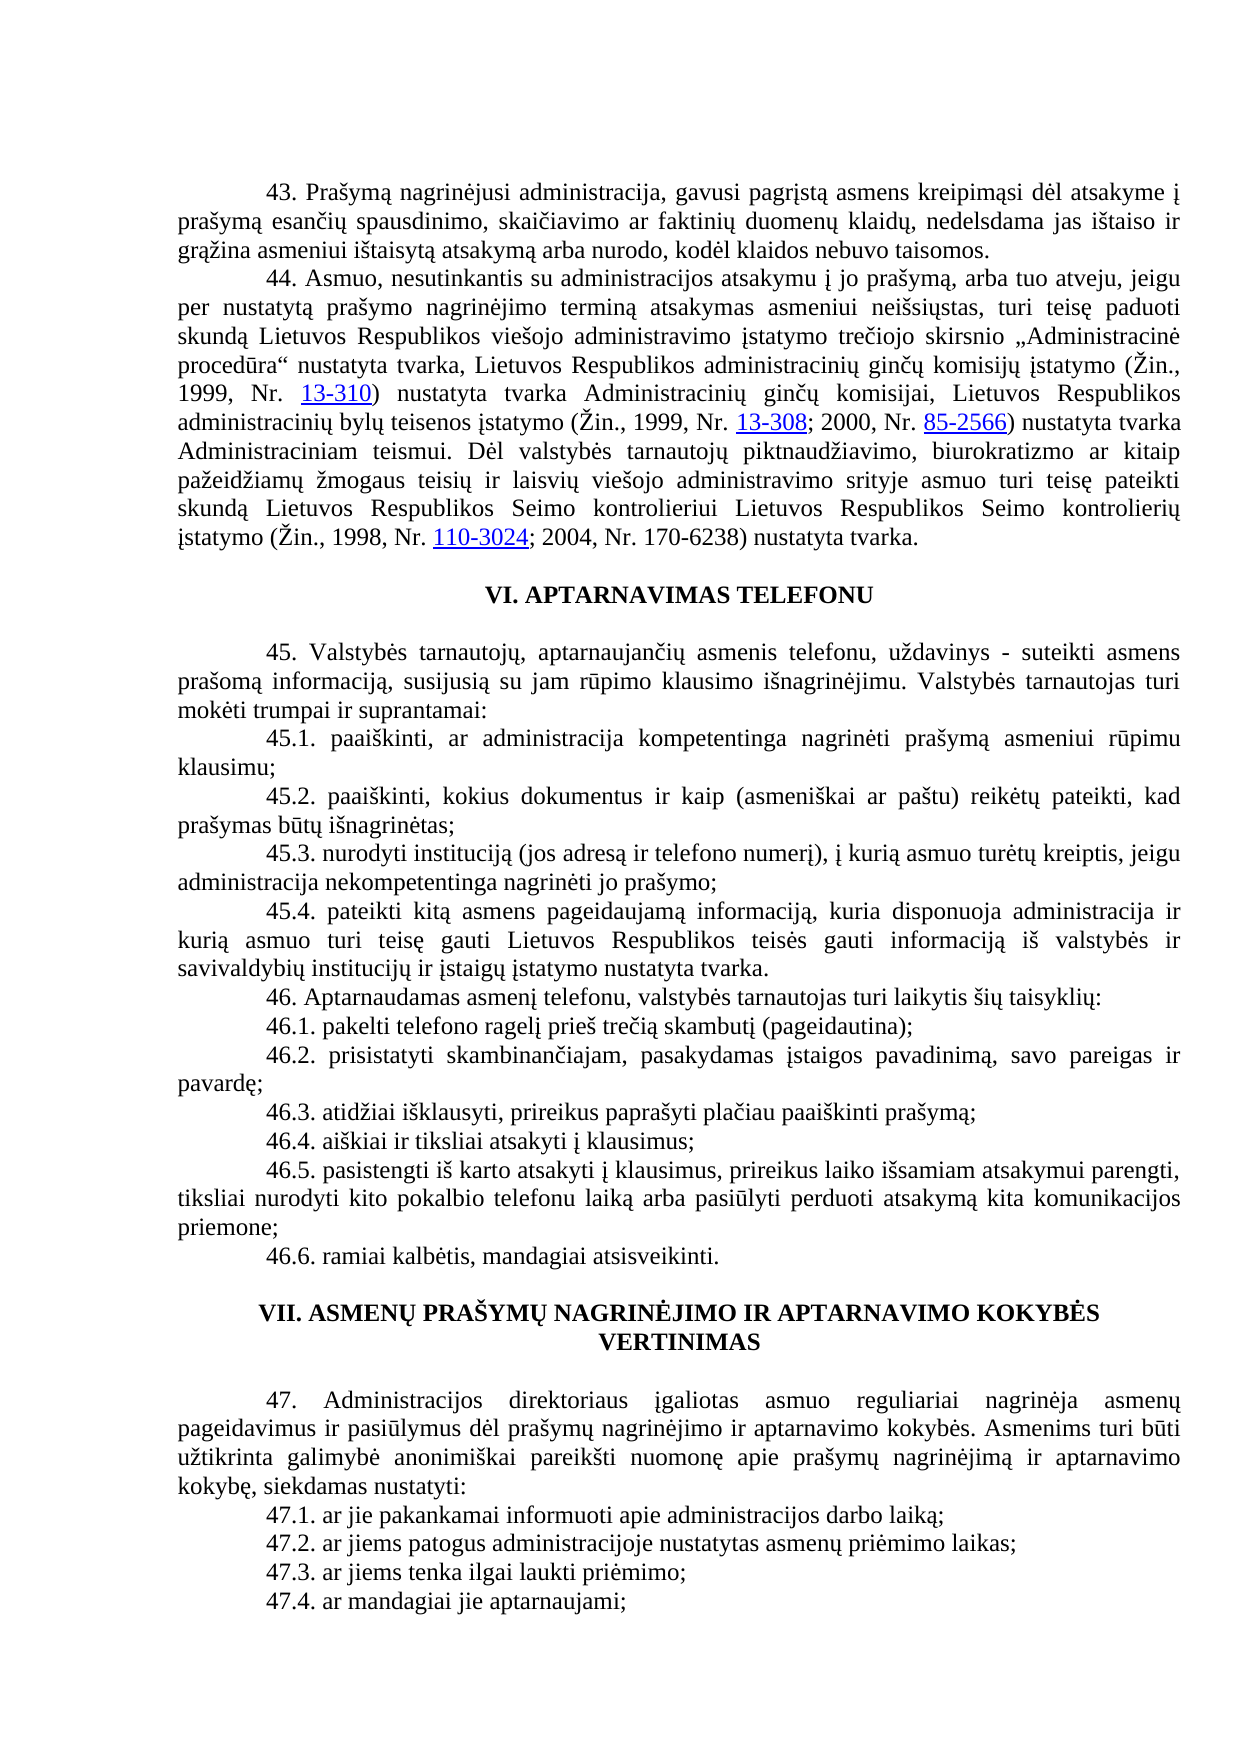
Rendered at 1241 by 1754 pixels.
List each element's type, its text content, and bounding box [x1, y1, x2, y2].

text 45. Valstybės tarnautojų, aptarnaujančių asmenis telefonu, uždavinys - suteikti asmens prašomą informaciją, susijusią su jam rūpimo klausimo išnagrinėjimu. Valstybės tarnautojas turi mokėti trumpai ir suprantamai: [177, 637, 1181, 723]
text 47.4. ar mandagiai jie aptarnaujami; [177, 1586, 1181, 1615]
text 47.1. ar jie pakankamai informuoti apie administracijos darbo laiką; [177, 1500, 1181, 1528]
text 45.4. pateikti kitą asmens pageidaujamą informaciją, kuria disponuoja administracija ir kurią asmuo turi teisę gauti Lietuvos Respublikos teisės gauti informaciją iš valstybės ir savivaldybių institucijų ir įstaigų įstatymo nustatyta tvarka. [177, 896, 1181, 982]
text 46.1. pakelti telefono ragelį prieš trečią skambutį (pageidautina); [177, 1011, 1181, 1040]
text VI. APTARNAVIMAS TELEFONU [177, 580, 1181, 608]
text 47.3. ar jiems tenka ilgai laukti priėmimo; [177, 1557, 1181, 1586]
text 46.6. ramiai kalbėtis, mandagiai atsisveikinti. [177, 1241, 1181, 1270]
text 43. Prašymą nagrinėjusi administracija, gavusi pagrįstą asmens kreipimąsi dėl atsakyme į prašymą esančių spausdinimo, skaičiavimo ar faktinių duomenų klaidų, nedelsdama jas ištaiso ir grąžina asmeniui ištaisytą atsakymą arba nurodo, kodėl klaidos nebuvo taisomos. [177, 177, 1181, 263]
text 46.5. pasistengti iš karto atsakyti į klausimus, prireikus laiko išsamiam atsakymui parengti, tiksliai nurodyti kito pokalbio telefonu laiką arba pasiūlyti perduoti atsakymą kita komunikacijos priemone; [177, 1155, 1181, 1241]
text 46.4. aiškiai ir tiksliai atsakyti į klausimus; [177, 1126, 1181, 1155]
text 47.2. ar jiems patogus administracijoje nustatytas asmenų priėmimo laikas; [177, 1528, 1181, 1557]
text 47. Administracijos direktoriaus įgaliotas asmuo reguliariai nagrinėja asmenų pageidavimus ir pasiūlymus dėl prašymų nagrinėjimo ir aptarnavimo kokybės. Asmenims turi būti užtikrinta galimybė anonimiškai pareikšti nuomonę apie prašymų nagrinėjimą ir aptarnavimo kokybę, siekdamas nustatyti: [177, 1385, 1181, 1500]
text 46. Aptarnaudamas asmenį telefonu, valstybės tarnautojas turi laikytis šių taisyklių: [177, 982, 1181, 1011]
text 44. Asmuo, nesutinkantis su administracijos atsakymu į jo prašymą, arba tuo atveju, jeigu per nustatytą prašymo nagrinėjimo terminą atsakymas asmeniui neišsiųstas, turi teisę paduoti skundą Lietuvos Respublikos viešojo administravimo įstatymo trečiojo skirsnio „Administracinė procedūra“ nustatyta tvarka, Lietuvos Respublikos administracinių ginčų komisijų įstatymo (Žin., 1999, Nr. 13-310) nustatyta tvarka Administracinių ginčų komisijai, Lietuvos Respublikos administracinių bylų teisenos įstatymo (Žin., 1999, Nr. 13-308; 2000, Nr. 85-2566) nustatyta tvarka Administraciniam teismui. Dėl valstybės tarnautojų piktnaudžiavimo, biurokratizmo ar kitaip pažeidžiamų žmogaus teisių ir laisvių viešojo administravimo srityje asmuo turi teisę pateikti skundą Lietuvos Respublikos Seimo kontrolieriui Lietuvos Respublikos Seimo kontrolierių įstatymo (Žin., 1998, Nr. 110-3024; 2004, Nr. 170-6238) nustatyta tvarka. [177, 263, 1181, 551]
text VII. ASMENŲ PRAŠYMŲ NAGRINĖJIMO IR APTARNAVIMO KOKYBĖS [177, 1298, 1181, 1327]
text 45.1. paaiškinti, ar administracija kompetentinga nagrinėti prašymą asmeniui rūpimu klausimu; [177, 723, 1181, 781]
text 45.3. nurodyti instituciją (jos adresą ir telefono numerį), į kurią asmuo turėtų kreiptis, jeigu administracija nekompetentinga nagrinėti jo prašymo; [177, 838, 1181, 896]
text 46.2. prisistatyti skambinančiajam, pasakydamas įstaigos pavadinimą, savo pareigas ir pavardę; [177, 1040, 1181, 1097]
text 45.2. paaiškinti, kokius dokumentus ir kaip (asmeniškai ar paštu) reikėtų pateikti, kad prašymas būtų išnagrinėtas; [177, 781, 1181, 838]
text 46.3. atidžiai išklausyti, prireikus paprašyti plačiau paaiškinti prašymą; [177, 1097, 1181, 1126]
text VERTINIMAS [177, 1327, 1181, 1356]
